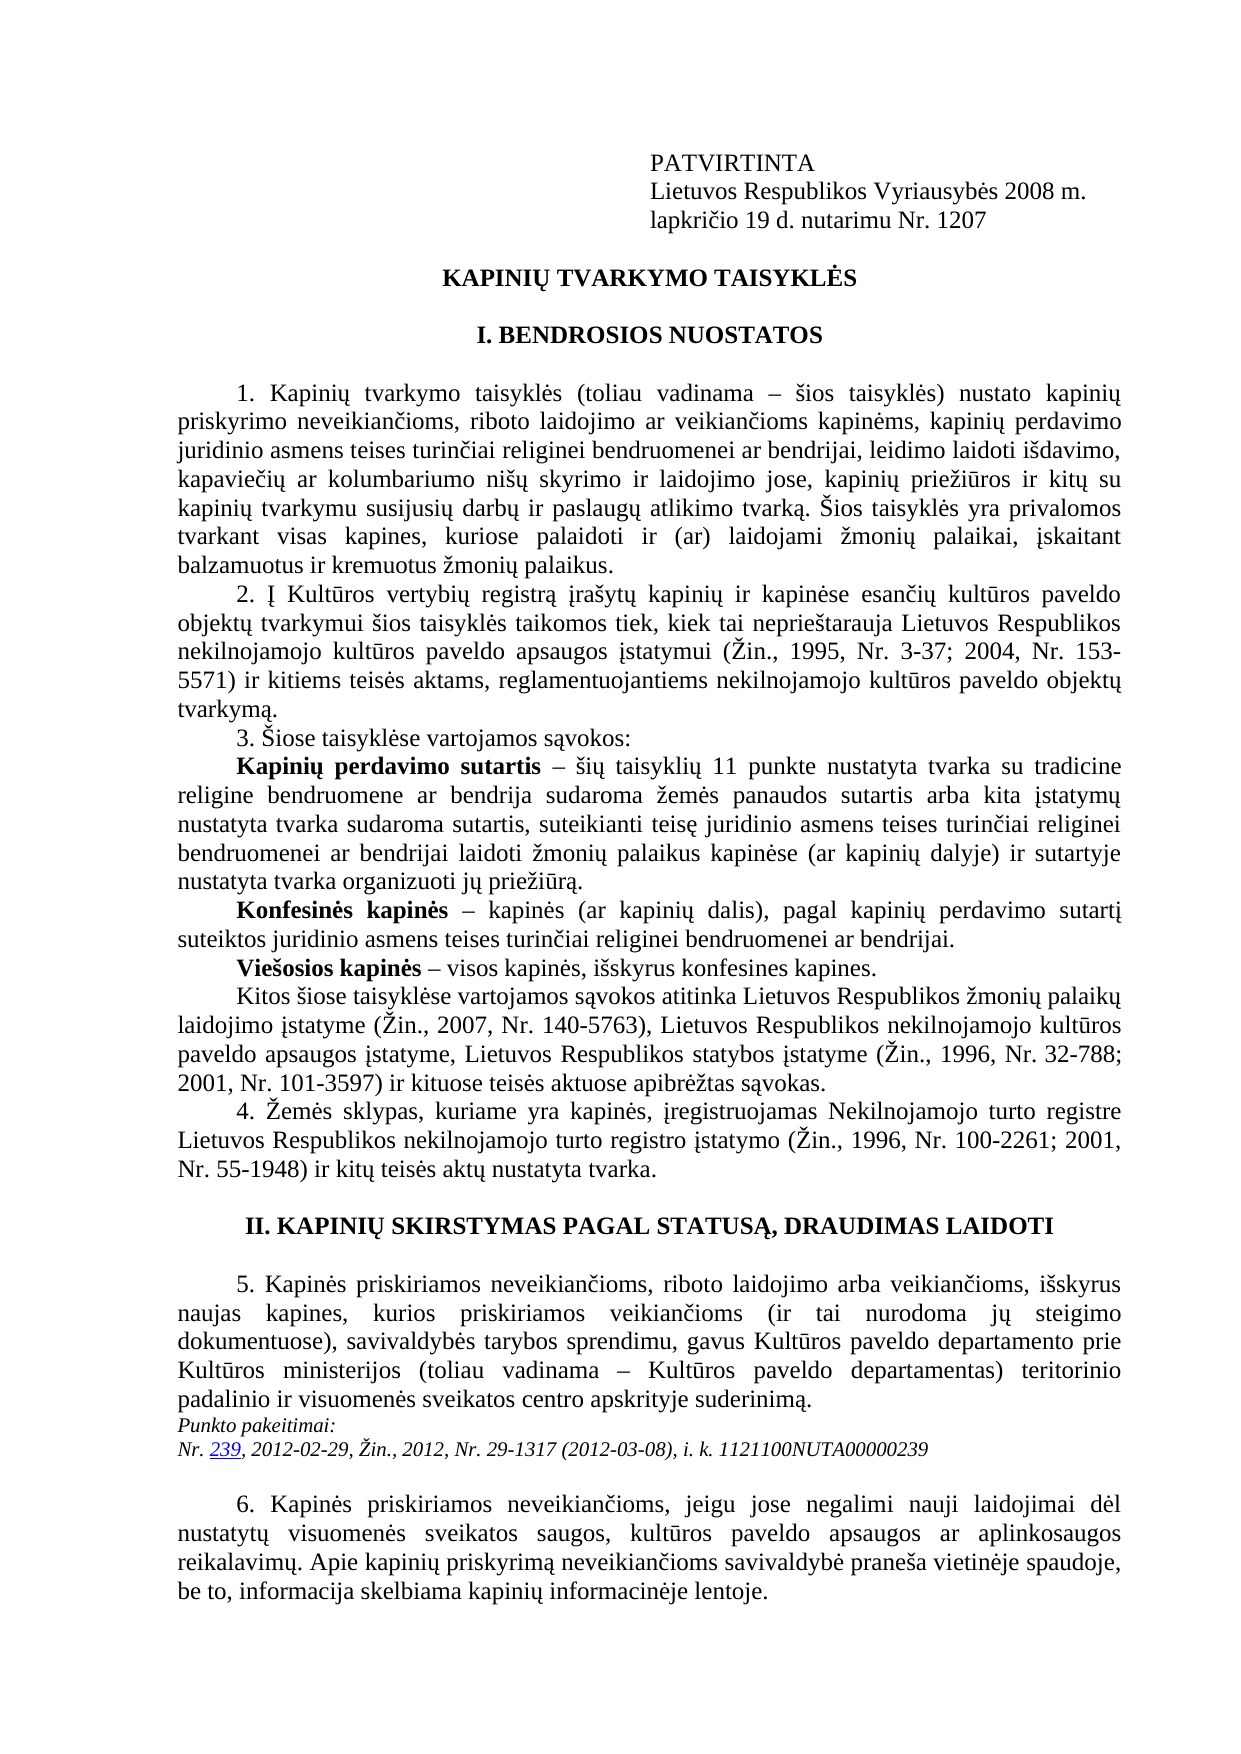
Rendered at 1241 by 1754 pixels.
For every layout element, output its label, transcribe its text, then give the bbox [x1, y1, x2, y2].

text Viešosios kapinės – visos kapinės, išskyrus konfesines kapines. [177, 953, 1122, 981]
text 1. Kapinių tvarkymo taisyklės (toliau vadinama – šios taisyklės) nustato kapinių priskyrimo neveikiančioms, riboto laidojimo ar veikiančioms kapinėms, kapinių perdavimo juridinio asmens teises turinčiai religinei bendruomenei ar bendrijai, leidimo laidoti išdavimo, kapaviečių ar kolumbariumo nišų skyrimo ir laidojimo jose, kapinių priežiūros ir kitų su kapinių tvarkymu susijusių darbų ir paslaugų atlikimo tvarką. Šios taisyklės yra privalomos tvarkant visas kapines, kuriose palaidoti ir (ar) laidojami žmonių palaikai, įskaitant balzamuotus ir kremuotus žmonių palaikus. [177, 378, 1122, 579]
text 6. Kapinės priskiriamos neveikiančioms, jeigu jose negalimi nauji laidojimai dėl nustatytų visuomenės sveikatos saugos, kultūros paveldo apsaugos ar aplinkosaugos reikalavimų. Apie kapinių priskyrimą neveikiančioms savivaldybė praneša vietinėje spaudoje, be to, informacija skelbiama kapinių informacinėje lentoje. [177, 1489, 1122, 1604]
text 3. Šiose taisyklėse vartojamos sąvokos: [177, 723, 1122, 751]
text KAPINIŲ TVARKYMO TAISYKLĖS [177, 263, 1122, 291]
text Konfesinės kapinės – kapinės (ar kapinių dalis), pagal kapinių perdavimo sutartį suteiktos juridinio asmens teises turinčiai religinei bendruomenei ar bendrijai. [177, 895, 1122, 953]
text 2. Į Kultūros vertybių registrą įrašytų kapinių ir kapinėse esančių kultūros paveldo objektų tvarkymui šios taisyklės taikomos tiek, kiek tai neprieštarauja Lietuvos Respublikos nekilnojamojo kultūros paveldo apsaugos įstatymui (Žin., 1995, Nr. 3-37; 2004, Nr. 153-5571) ir kitiems teisės aktams, reglamentuojantiems nekilnojamojo kultūros paveldo objektų tvarkymą. [177, 579, 1122, 723]
text Patvirtinta [650, 148, 1122, 176]
text 5. Kapinės priskiriamos neveikiančioms, riboto laidojimo arba veikiančioms, išskyrus naujas kapines, kurios priskiriamos veikiančioms (ir tai nurodoma jų steigimo dokumentuose), savivaldybės tarybos sprendimu, gavus Kultūros paveldo departamento prie Kultūros ministerijos (toliau vadinama – Kultūros paveldo departamentas) teritorinio padalinio ir visuomenės sveikatos centro apskrityje suderinimą. [177, 1269, 1122, 1413]
text Lietuvos Respublikos Vyriausybės 2008 m. lapkričio 19 d. nutarimu Nr. 1207 [650, 176, 1122, 234]
text 4. Žemės sklypas, kuriame yra kapinės, įregistruojamas Nekilnojamojo turto registre Lietuvos Respublikos nekilnojamojo turto registro įstatymo (Žin., 1996, Nr. 100-2261; 2001, Nr. 55-1948) ir kitų teisės aktų nustatyta tvarka. [177, 1096, 1122, 1183]
text Nr. 239, 2012-02-29, Žin., 2012, Nr. 29-1317 (2012-03-08), i. k. 1121100NUTA00000239 [177, 1437, 1122, 1461]
text Kitos šiose taisyklėse vartojamos sąvokos atitinka Lietuvos Respublikos žmonių palaikų laidojimo įstatyme (Žin., 2007, Nr. 140-5763), Lietuvos Respublikos nekilnojamojo kultūros paveldo apsaugos įstatyme, Lietuvos Respublikos statybos įstatyme (Žin., 1996, Nr. 32-788; 2001, Nr. 101-3597) ir kituose teisės aktuose apibrėžtas sąvokas. [177, 981, 1122, 1096]
text Kapinių perdavimo sutartis – šių taisyklių 11 punkte nustatyta tvarka su tradicine religine bendruomene ar bendrija sudaroma žemės panaudos sutartis arba kita įstatymų nustatyta tvarka sudaroma sutartis, suteikianti teisę juridinio asmens teises turinčiai religinei bendruomenei ar bendrijai laidoti žmonių palaikus kapinėse (ar kapinių dalyje) ir sutartyje nustatyta tvarka organizuoti jų priežiūrą. [177, 751, 1122, 895]
subtitle II. KAPINIŲ SKIRSTYMAS PAGAL STATUSĄ, DRAUDIMAS LAIDOTI [177, 1211, 1122, 1240]
text Punkto pakeitimai: [177, 1413, 1122, 1437]
text I. BENDROSIOS NUOSTATOS [177, 320, 1122, 349]
